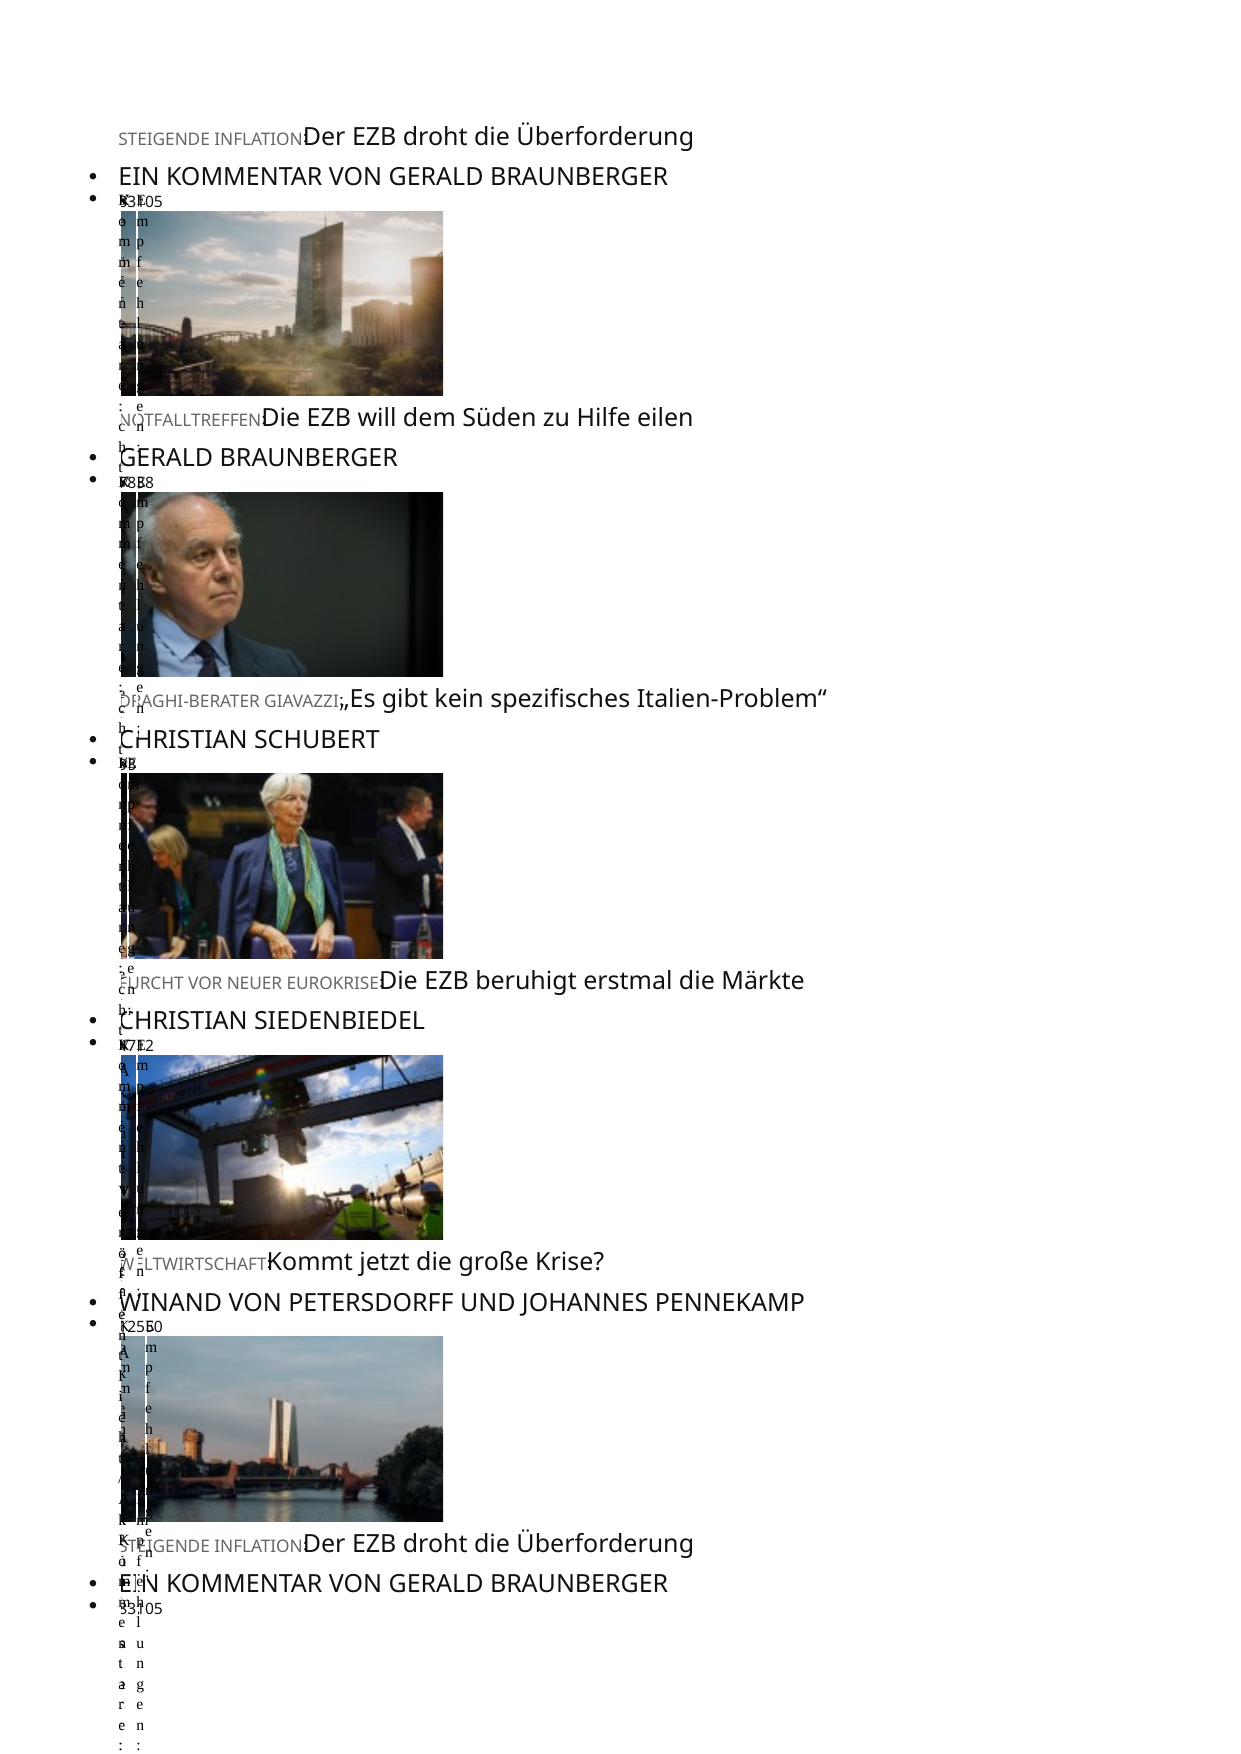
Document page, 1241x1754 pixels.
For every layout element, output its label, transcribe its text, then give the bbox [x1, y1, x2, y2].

list 12550 [121, 1317, 145, 1336]
list 83105 [121, 1598, 136, 1618]
list EIN KOMMENTAR VON GERALD BRAUNBERGER [138, 1569, 1122, 1598]
list 83105 [121, 191, 136, 211]
text WELTWIRTSCHAFTKommt jetzt die große Krise? [138, 1244, 1122, 1278]
text STEIGENDE INFLATIONDer EZB droht die Überforderung [147, 1525, 1122, 1559]
list 4712 [121, 1036, 136, 1055]
list 83105 [138, 191, 1122, 211]
text STEIGENDE INFLATIONDer EZB droht die Überforderung [118, 118, 1122, 152]
list 93 [129, 754, 1122, 774]
picture [121, 1336, 145, 1522]
list 93 [121, 754, 127, 763]
list 7838 [121, 473, 136, 492]
text DRAGHI-BERATER GIAVAZZI„Es gibt kein spezifisches Italien-Problem“ [138, 681, 1122, 715]
picture [138, 1055, 444, 1240]
picture [138, 492, 444, 677]
list CHRISTIAN SIEDENBIEDEL [121, 1006, 1122, 1036]
picture [121, 773, 127, 791]
picture [138, 1504, 145, 1518]
list WINAND VON PETERSDORFF UND JOHANNES PENNEKAMP [121, 1287, 1122, 1317]
list 83105 [138, 1598, 1122, 1618]
list GERALD BRAUNBERGER [121, 443, 1122, 473]
list 4712 [138, 1036, 1122, 1055]
list CHRISTIAN SCHUBERT [121, 724, 1122, 754]
list 7838 [138, 473, 1122, 492]
picture [121, 211, 136, 396]
picture [121, 1055, 136, 1240]
list EIN KOMMENTAR VON GERALD BRAUNBERGER [118, 162, 1122, 191]
picture [138, 211, 444, 396]
text NOTFALLTREFFENDie EZB will dem Süden zu Hilfe eilen [138, 399, 1122, 434]
list 12550 [147, 1317, 1122, 1337]
text FURCHT VOR NEUER EUROKRISEDie EZB beruhigt erstmal die Märkte [129, 962, 1122, 997]
picture [129, 773, 444, 959]
picture [121, 803, 127, 823]
picture [121, 492, 136, 677]
picture [147, 1336, 444, 1522]
picture [121, 792, 127, 802]
picture [121, 824, 127, 959]
